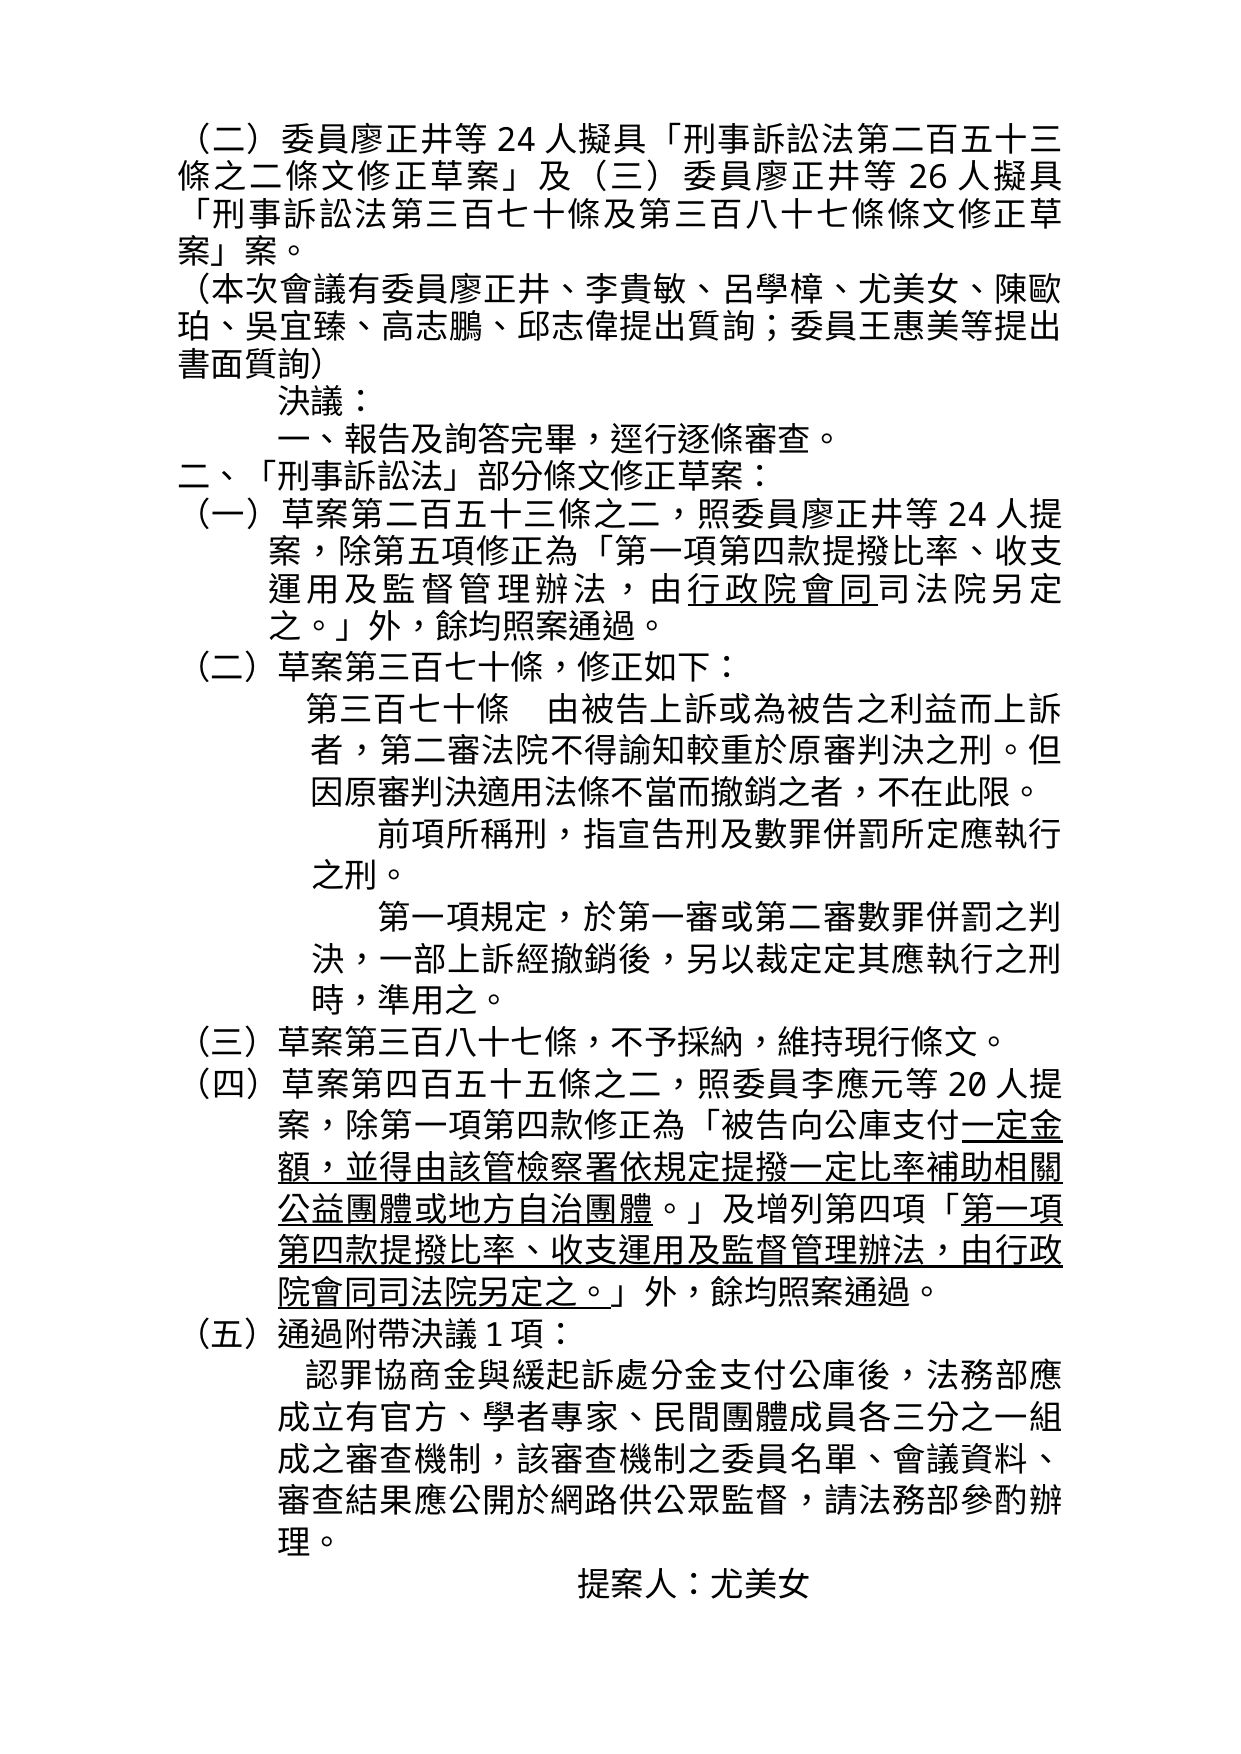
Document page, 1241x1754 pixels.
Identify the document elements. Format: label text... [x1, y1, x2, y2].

text 一、報告及詢答完畢，逕行逐條審查。 [277, 421, 1063, 458]
text （二）草案第三百七十條，修正如下： [177, 646, 1063, 688]
text 認罪協商金與緩起訴處分金支付公庫後，法務部應成立有官方、學者專家、民間團體成員各三分之一組成之審查機制，該審查機制之委員名單、會議資料、審查結果應公開於網路供公眾監督，請法務部參酌辦理。 [177, 1354, 1063, 1563]
text （三）草案第三百八十七條，不予採納，維持現行條文。 [177, 1021, 1063, 1063]
text （二）委員廖正井等24人擬具「刑事訴訟法第二百五十三條之二條文修正草案」及（三）委員廖正井等26人擬具「刑事訴訟法第三百七十條及第三百八十七條條文修正草案」案。 [177, 121, 1063, 271]
text （四）草案第四百五十五條之二，照委員李應元等20人提案，除第一項第四款修正為「被告向公庫支付一定金額，並得由該管檢察署依規定提撥一定比率補助相關公益團體或地方自治團體。」及增列第四項「第一項第四款提撥比率、收支運用及監督管理辦法，由行政院會同司法院另定之。」外，餘均照案通過。 [177, 1063, 1063, 1313]
text 二、「刑事訴訟法」部分條文修正草案： [177, 458, 1063, 496]
text （本次會議有委員廖正井、李貴敏、呂學樟、尤美女、陳歐珀、吳宜臻、高志鵬、邱志偉提出質詢；委員王惠美等提出書面質詢） [177, 271, 1063, 383]
text 前項所稱刑，指宣告刑及數罪併罰所定應執行之刑。 [311, 813, 1063, 896]
text 決議： [277, 383, 1063, 421]
text 第一項規定，於第一審或第二審數罪併罰之判決，一部上訴經撤銷後，另以裁定定其應執行之刑時，準用之。 [311, 896, 1063, 1021]
text 提案人：尤美女 [177, 1563, 1063, 1604]
text 第三百七十條 由被告上訴或為被告之利益而上訴者，第二審法院不得諭知較重於原審判決之刑。但因原審判決適用法條不當而撤銷之者，不在此限。 [177, 688, 1063, 813]
text （五）通過附帶決議1項： [177, 1313, 1063, 1354]
text （一）草案第二百五十三條之二，照委員廖正井等24人提案，除第五項修正為「第一項第四款提撥比率、收支運用及監督管理辦法，由行政院會同司法院另定之。」外，餘均照案通過。 [177, 496, 1063, 646]
